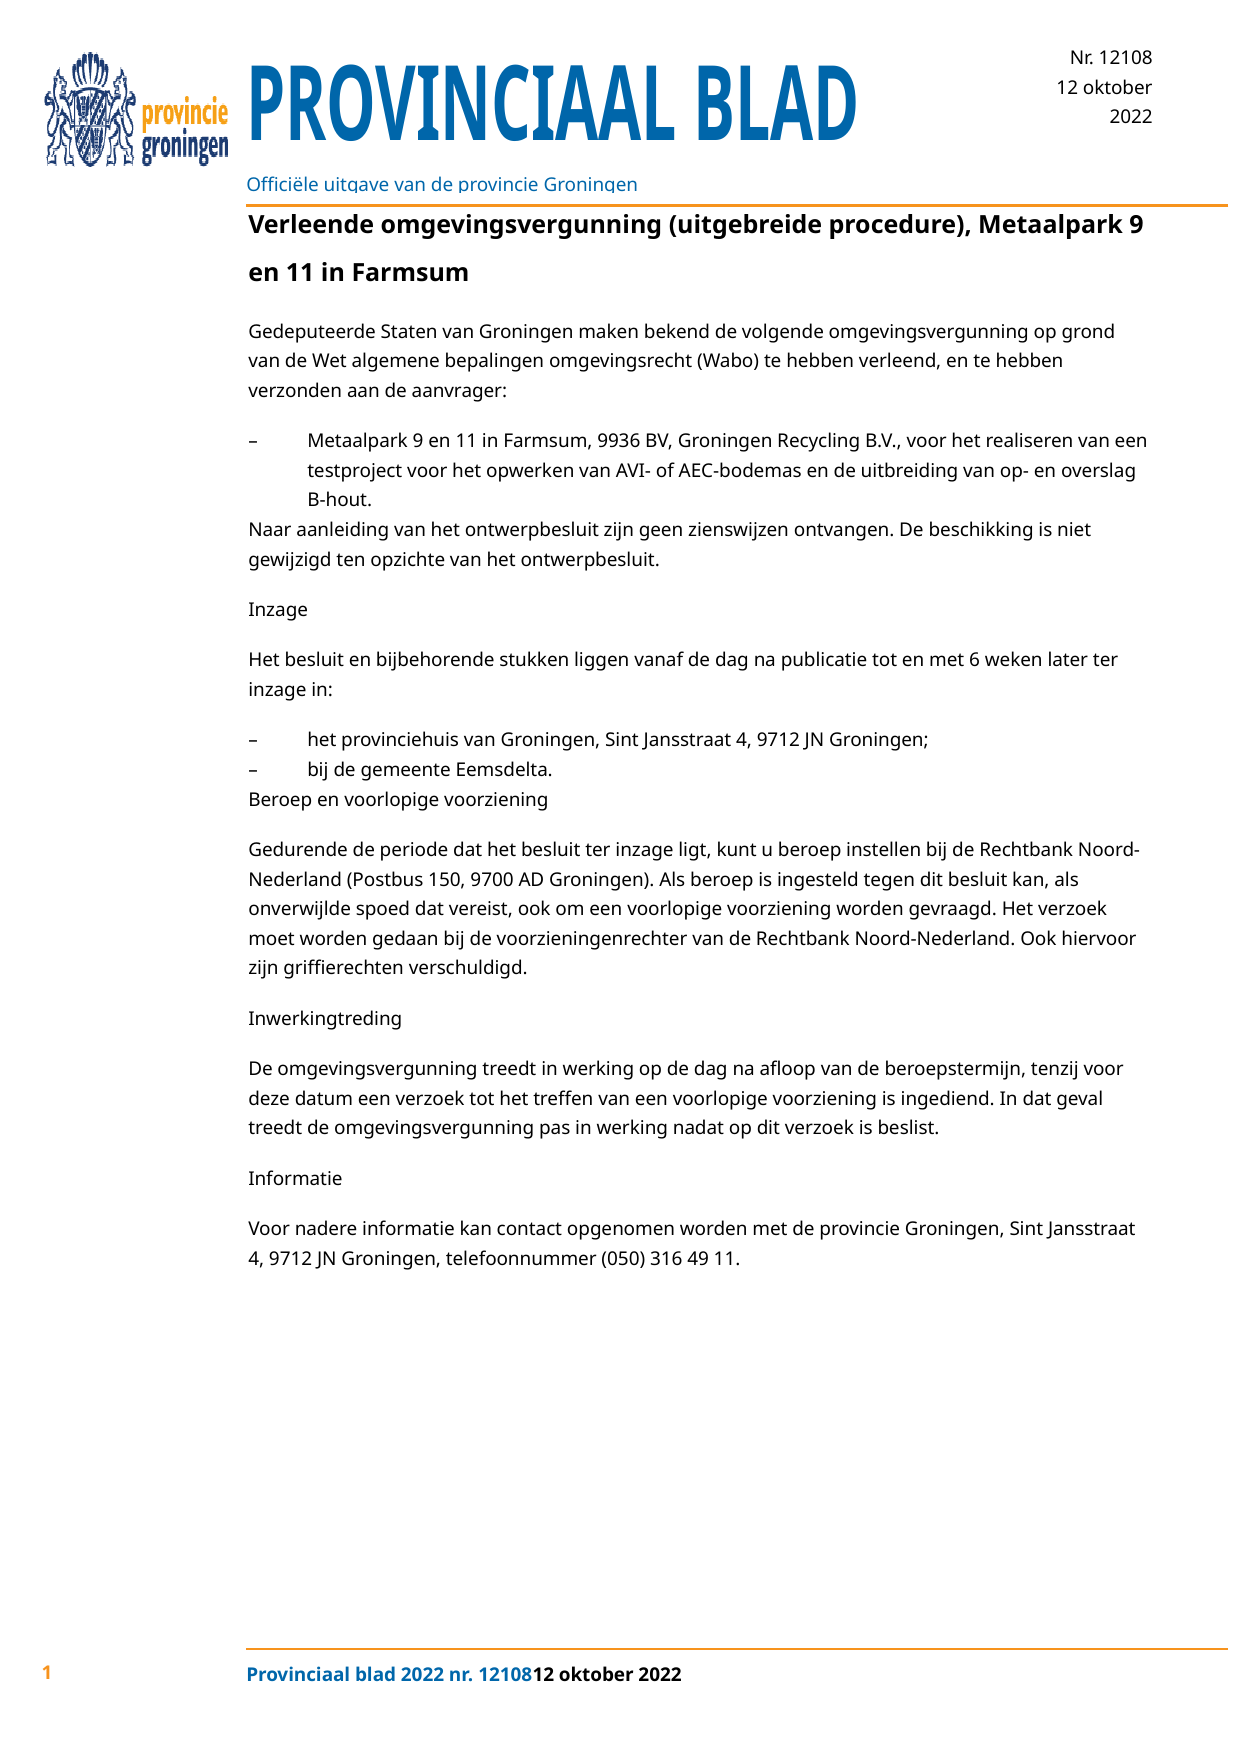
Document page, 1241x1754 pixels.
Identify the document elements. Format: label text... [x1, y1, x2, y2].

text Inzage [248, 596, 1152, 622]
text Voor nadere informatie kan contact opgenomen worden met de provincie Groningen, Sint Jansstraat 4, 9712 JN Groningen, telefoonnummer (050) 316 49 11. [248, 1215, 1152, 1271]
text Naar aanleiding van het ontwerpbesluit zijn geen zienswijzen ontvangen. De beschikking is niet gewijzigd ten opzichte van het ontwerpbesluit. [248, 516, 1152, 572]
text Inwerkingtreding [248, 1005, 1152, 1031]
text Het besluit en bijbehorende stukken liggen vanaf de dag na publicatie tot en met 6 weken later ter inzage in: [248, 647, 1152, 702]
list bij de gemeente Eemsdelta. [248, 756, 1152, 782]
text Beroep en voorlopige voorziening [248, 786, 1152, 812]
picture [41, 47, 231, 172]
list Metaalpark 9 en 11 in Farmsum, 9936 BV, Groningen Recycling B.V., voor het realiseren van een testproject voor het opwerken van AVI- of AEC-bodemas en de uitbreiding van op- en overslag B-hout. [248, 427, 1152, 512]
text Verleende omgevingsvergunning (uitgebreide procedure), Metaalpark 9 en 11 in Farmsum [248, 207, 1152, 288]
text Gedurende de periode dat het besluit ter inzage ligt, kunt u beroep instellen bij de Rechtbank Noord-Nederland (Postbus 150, 9700 AD Groningen). Als beroep is ingesteld tegen dit besluit kan, als onverwijlde spoed dat vereist, ook om een voorlopige voorziening worden gevraagd. Het verzoek moet worden gedaan bij de voorzieningenrechter van de Rechtbank Noord-Nederland. Ook hiervoor zijn griffierechten verschuldigd. [248, 836, 1152, 980]
text Gedeputeerde Staten van Groningen maken bekend de volgende omgevingsvergunning op grond van de Wet algemene bepalingen omgevingsrecht (Wabo) te hebben verleend, en te hebben verzonden aan de aanvrager: [248, 318, 1152, 403]
text Informatie [248, 1165, 1152, 1191]
list het provinciehuis van Groningen, Sint Jansstraat 4, 9712 JN Groningen; [248, 727, 1152, 752]
text De omgevingsvergunning treedt in werking op de dag na afloop van de beroepstermijn, tenzij voor deze datum een verzoek tot het treffen van een voorlopige voorziening is ingediend. In dat geval treedt de omgevingsvergunning pas in werking nadat op dit verzoek is beslist. [248, 1055, 1152, 1140]
